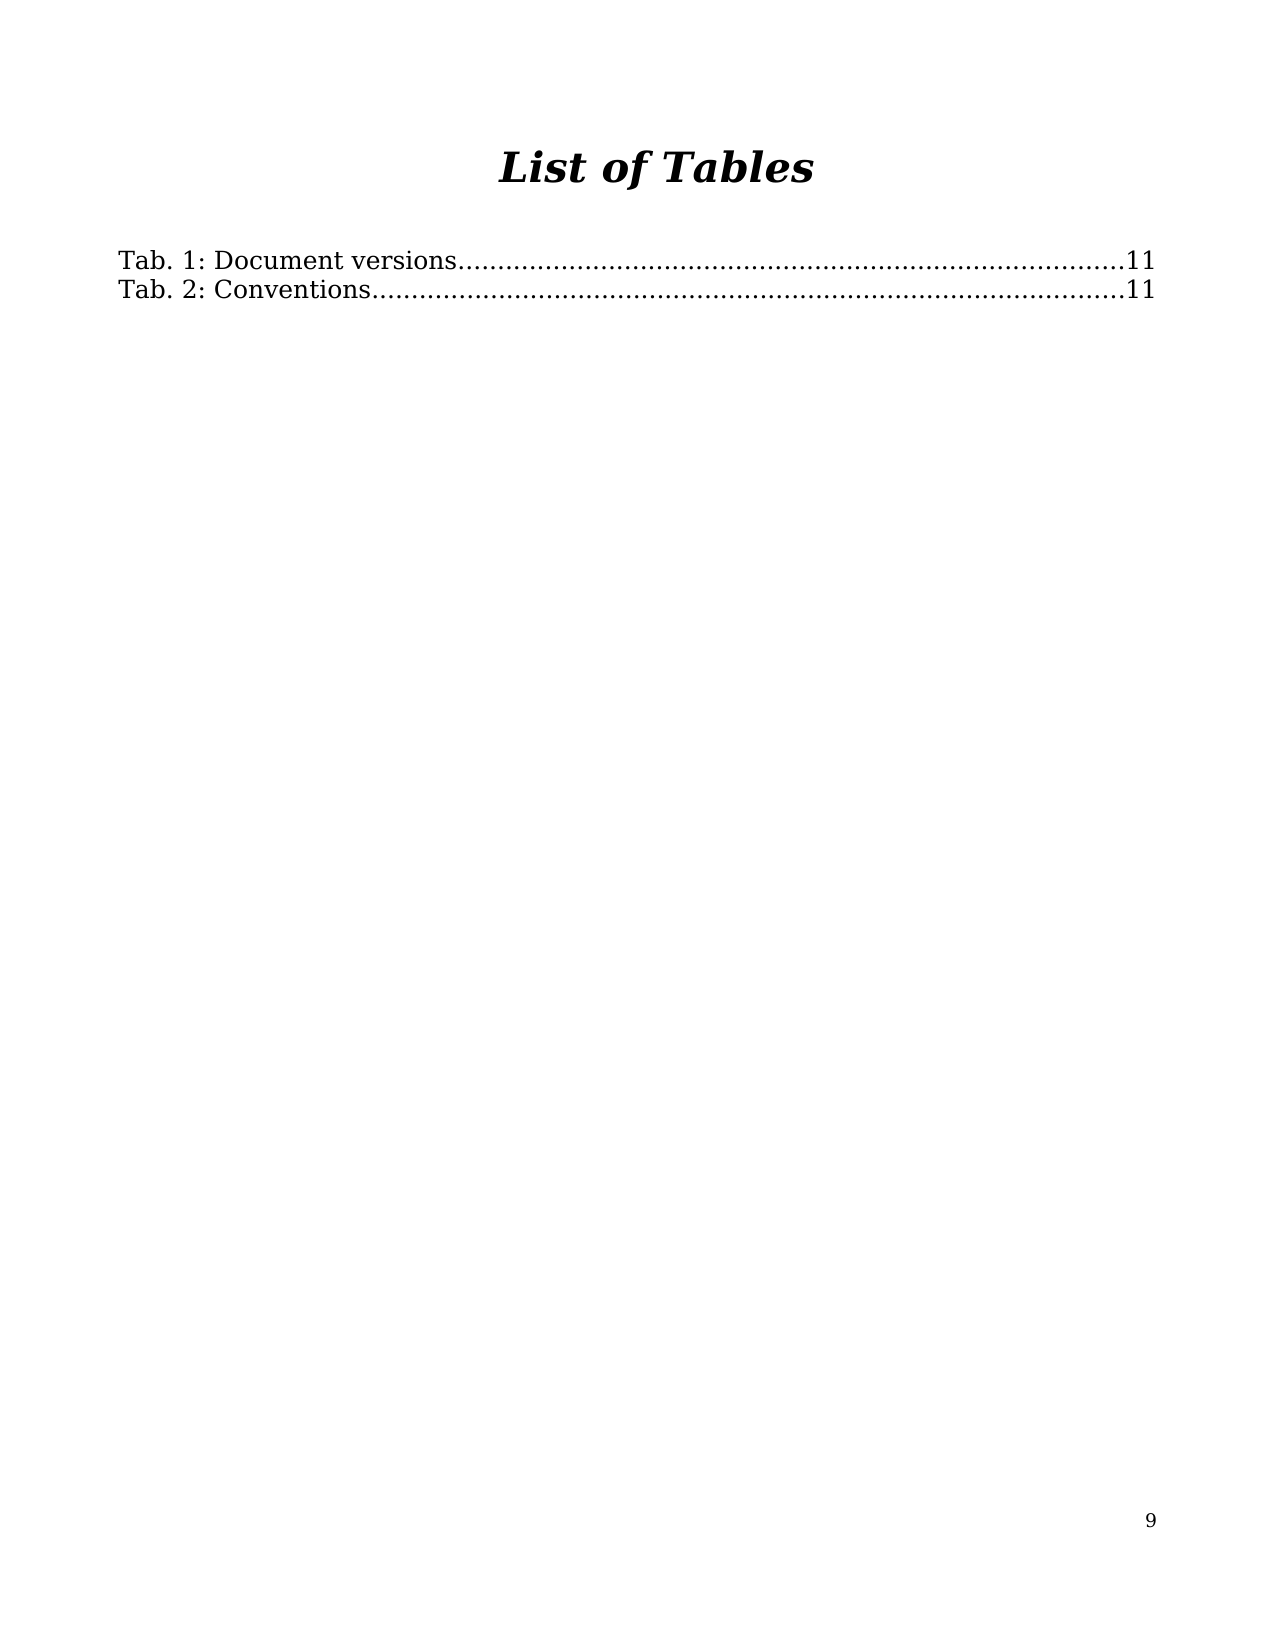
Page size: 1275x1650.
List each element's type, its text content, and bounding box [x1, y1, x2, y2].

text Tab. 2: Conventions. 11 [118, 275, 1157, 304]
text Tab. 1: Document versions. 11 [118, 246, 1157, 275]
subtitle List of Tables [118, 143, 1157, 192]
